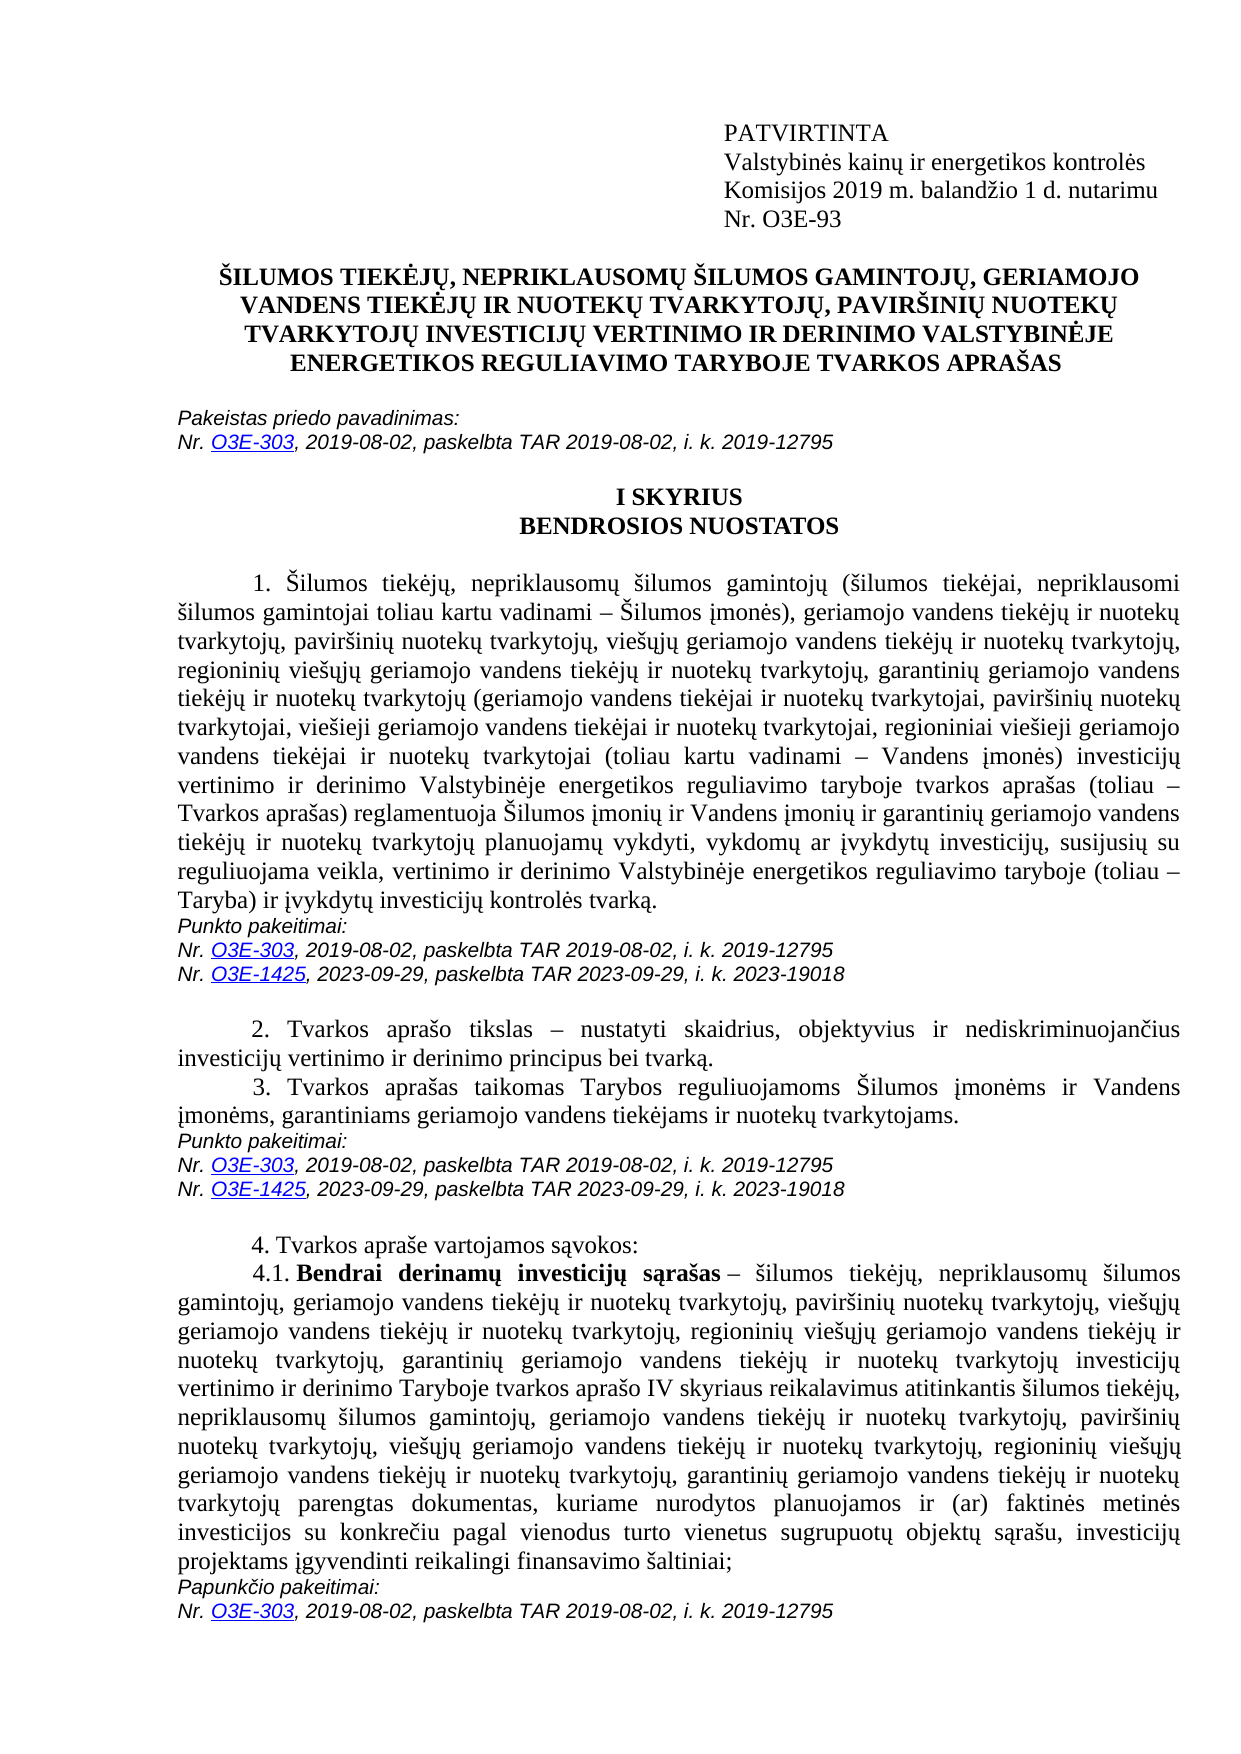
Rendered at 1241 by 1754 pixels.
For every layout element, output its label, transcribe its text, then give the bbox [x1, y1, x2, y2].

text Nr. O3E-303, 2019-08-02, paskelbta TAR 2019-08-02, i. k. 2019-12795 [177, 1599, 1181, 1623]
text Nr. O3E-303, 2019-08-02, paskelbta TAR 2019-08-02, i. k. 2019-12795 [177, 429, 1181, 453]
text ŠILUMOS TIEKĖJŲ, NEPRIKLAUSOMŲ ŠILUMOS GAMINTOJŲ, GERIAMOJO VANDENS TIEKĖJŲ IR NUOTEKŲ TVARKYTOJŲ, PAVIRŠINIŲ NUOTEKŲ TVARKYTOJŲ INVESTICIJŲ VERTINIMO IR DERINIMO VALSTYBINĖJE ENERGETIKOS REGULIAVIMO TARYBOJE TVARKOS APRAŠAS [177, 262, 1181, 377]
text Punkto pakeitimai: [177, 913, 1181, 937]
text Nr. O3E-303, 2019-08-02, paskelbta TAR 2019-08-02, i. k. 2019-12795 [177, 937, 1181, 961]
text 1. Šilumos tiekėjų, nepriklausomų šilumos gamintojų (šilumos tiekėjai, nepriklausomi šilumos gamintojai toliau kartu vadinami – Šilumos įmonės), geriamojo vandens tiekėjų ir nuotekų tvarkytojų, paviršinių nuotekų tvarkytojų, viešųjų geriamojo vandens tiekėjų ir nuotekų tvarkytojų, regioninių viešųjų geriamojo vandens tiekėjų ir nuotekų tvarkytojų, garantinių geriamojo vandens tiekėjų ir nuotekų tvarkytojų (geriamojo vandens tiekėjai ir nuotekų tvarkytojai, paviršinių nuotekų tvarkytojai, viešieji geriamojo vandens tiekėjai ir nuotekų tvarkytojai, regioniniai viešieji geriamojo vandens tiekėjai ir nuotekų tvarkytojai (toliau kartu vadinami – Vandens įmonės) investicijų vertinimo ir derinimo Valstybinėje energetikos reguliavimo taryboje tvarkos aprašas (toliau – Tvarkos aprašas) reglamentuoja Šilumos įmonių ir Vandens įmonių ir garantinių geriamojo vandens tiekėjų ir nuotekų tvarkytojų planuojamų vykdyti, vykdomų ar įvykdytų investicijų, susijusių su reguliuojama veikla, vertinimo ir derinimo Valstybinėje energetikos reguliavimo taryboje (toliau – Taryba) ir įvykdytų investicijų kontrolės tvarką. [177, 568, 1181, 913]
text BENDROSIOS NUOSTATOS [177, 511, 1181, 540]
text 4. Tvarkos apraše vartojamos sąvokos: [177, 1230, 1181, 1258]
text Nr. O3E-93 [723, 204, 1181, 233]
text Papunkčio pakeitimai: [177, 1575, 1181, 1599]
text Nr. O3E-303, 2019-08-02, paskelbta TAR 2019-08-02, i. k. 2019-12795 [177, 1153, 1181, 1177]
text 2. Tvarkos aprašo tikslas – nustatyti skaidrius, objektyvius ir nediskriminuojančius investicijų vertinimo ir derinimo principus bei tvarką. [177, 1014, 1181, 1072]
text Komisijos 2019 m. balandžio 1 d. nutarimu [723, 176, 1181, 204]
text Nr. O3E-1425, 2023-09-29, paskelbta TAR 2023-09-29, i. k. 2023-19018 [177, 1177, 1181, 1201]
text PATVIRTINTA [723, 118, 1181, 147]
text Nr. O3E-1425, 2023-09-29, paskelbta TAR 2023-09-29, i. k. 2023-19018 [177, 961, 1181, 985]
text Pakeistas priedo pavadinimas: [177, 406, 1181, 429]
text Valstybinės kainų ir energetikos kontrolės [723, 147, 1181, 176]
text 4.1. Bendrai derinamų investicijų sąrašas – šilumos tiekėjų, nepriklausomų šilumos gamintojų, geriamojo vandens tiekėjų ir nuotekų tvarkytojų, paviršinių nuotekų tvarkytojų, viešųjų geriamojo vandens tiekėjų ir nuotekų tvarkytojų, regioninių viešųjų geriamojo vandens tiekėjų ir nuotekų tvarkytojų, garantinių geriamojo vandens tiekėjų ir nuotekų tvarkytojų investicijų vertinimo ir derinimo Taryboje tvarkos aprašo IV skyriaus reikalavimus atitinkantis šilumos tiekėjų, nepriklausomų šilumos gamintojų, geriamojo vandens tiekėjų ir nuotekų tvarkytojų, paviršinių nuotekų tvarkytojų, viešųjų geriamojo vandens tiekėjų ir nuotekų tvarkytojų, regioninių viešųjų geriamojo vandens tiekėjų ir nuotekų tvarkytojų, garantinių geriamojo vandens tiekėjų ir nuotekų tvarkytojų parengtas dokumentas, kuriame nurodytos planuojamos ir (ar) faktinės metinės investicijos su konkrečiu pagal vienodus turto vienetus sugrupuotų objektų sąrašu, investicijų projektams įgyvendinti reikalingi finansavimo šaltiniai; [177, 1258, 1181, 1575]
text I skyrius [177, 482, 1181, 511]
text 3. Tvarkos aprašas taikomas Tarybos reguliuojamoms Šilumos įmonėms ir Vandens įmonėms, garantiniams geriamojo vandens tiekėjams ir nuotekų tvarkytojams. [177, 1072, 1181, 1129]
text Punkto pakeitimai: [177, 1129, 1181, 1153]
